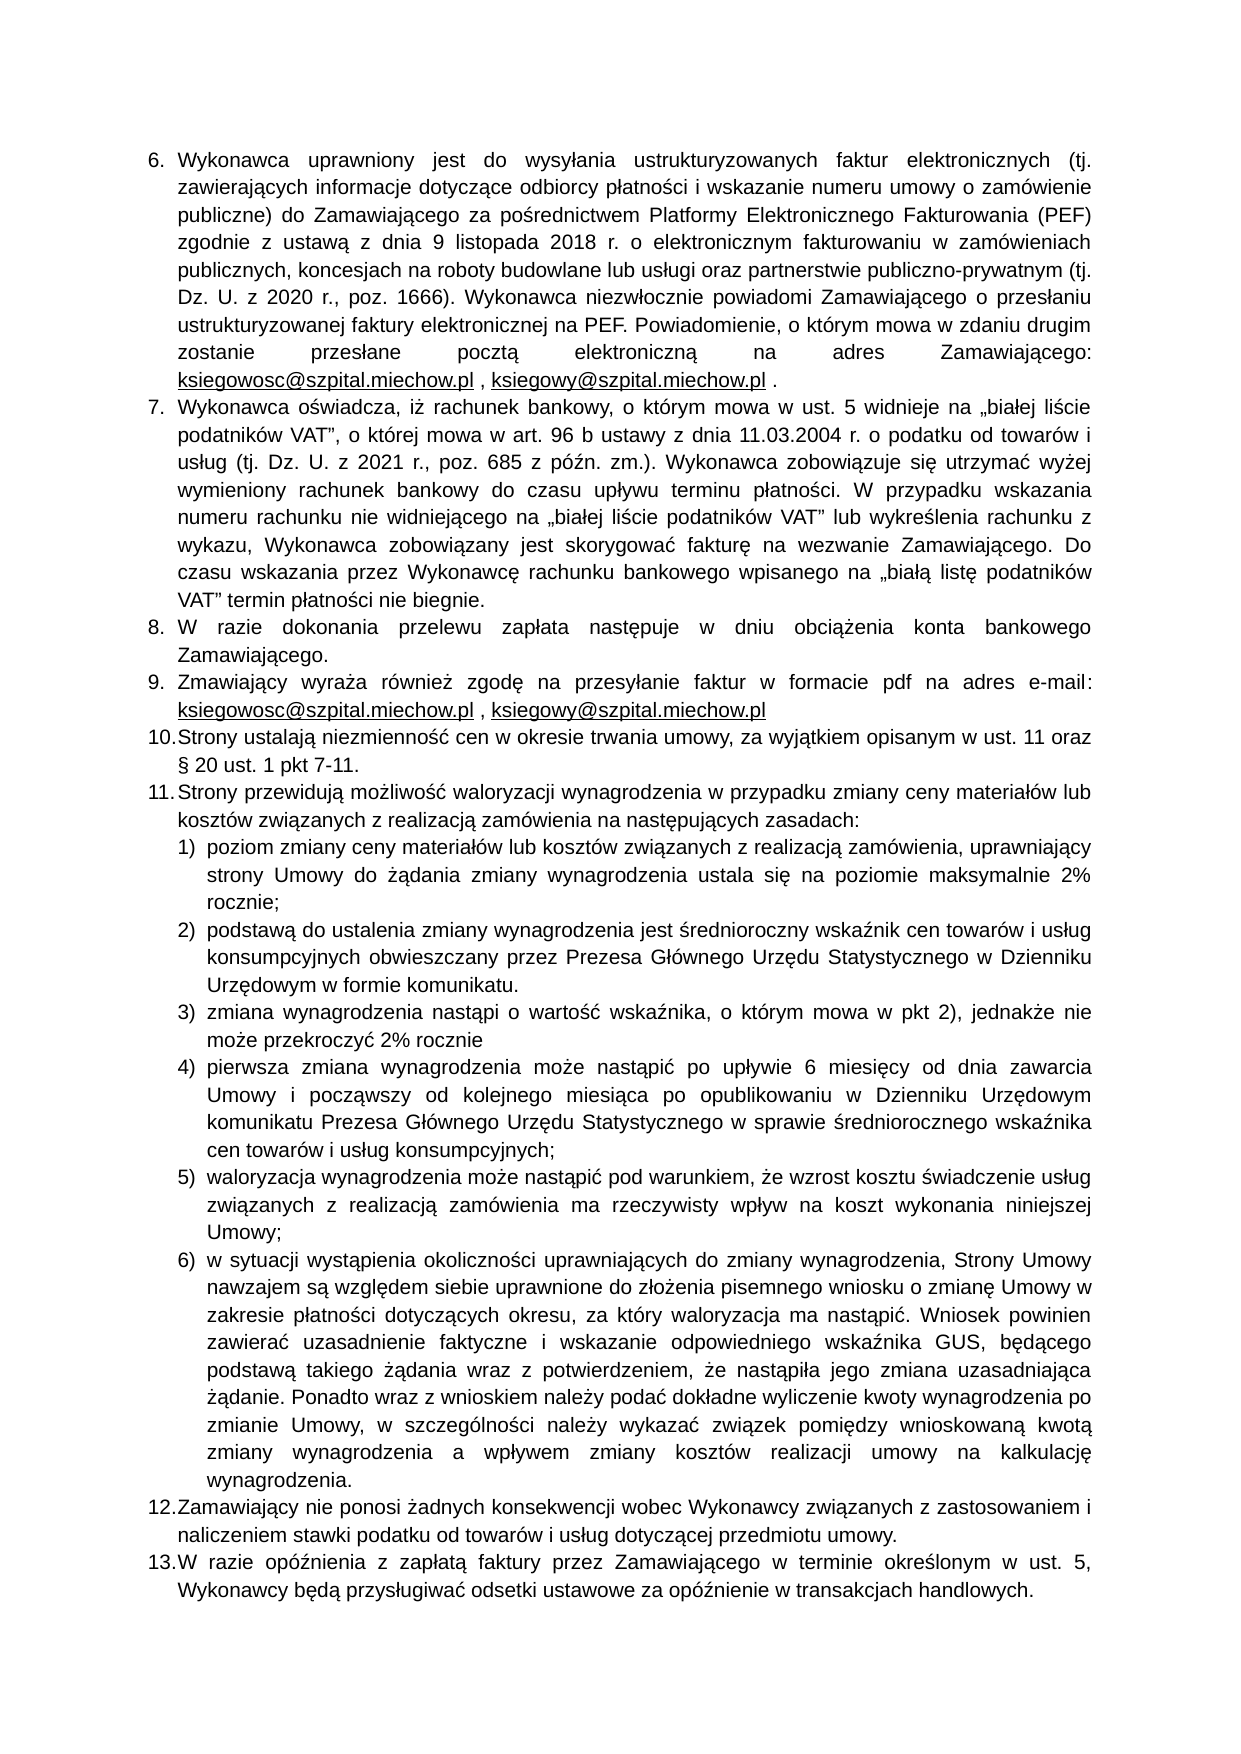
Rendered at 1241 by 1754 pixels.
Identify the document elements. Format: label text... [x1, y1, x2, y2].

list waloryzacja wynagrodzenia może nastąpić pod warunkiem, że wzrost kosztu świadczenie usług związanych z realizacją zamówienia ma rzeczywisty wpływ na koszt wykonania niniejszej Umowy; [177, 1165, 1093, 1244]
list Wykonawca uprawniony jest do wysyłania ustrukturyzowanych faktur elektronicznych (tj. zawierających informacje dotyczące odbiorcy płatności i wskazanie numeru umowy o zamówienie publiczne) do Zamawiającego za pośrednictwem Platformy Elektronicznego Fakturowania (PEF) zgodnie z ustawą z dnia 9 listopada 2018 r. o elektronicznym fakturowaniu w zamówieniach publicznych, koncesjach na roboty budowlane lub usługi oraz partnerstwie publiczno-prywatnym (tj. Dz. U. z 2020 r., poz. 1666). Wykonawca niezwłocznie powiadomi Zamawiającego o przesłaniu ustrukturyzowanej faktury elektronicznej na PEF. Powiadomienie, o którym mowa w zdaniu drugim zostanie przesłane pocztą elektroniczną na adres Zamawiającego: ksiegowosc@szpital.miechow.pl , ksiegowy@szpital.miechow.pl . [148, 148, 1093, 392]
list podstawą do ustalenia zmiany wynagrodzenia jest średnioroczny wskaźnik cen towarów i usług konsumpcyjnych obwieszczany przez Prezesa Głównego Urzędu Statystycznego w Dzienniku Urzędowym w formie komunikatu. [177, 918, 1093, 997]
list W razie dokonania przelewu zapłata następuje w dniu obciążenia konta bankowego Zamawiającego. [148, 615, 1093, 667]
list Strony ustalają niezmienność cen w okresie trwania umowy, za wyjątkiem opisanym w ust. 11 oraz § 20 ust. 1 pkt 7-11. [148, 725, 1093, 777]
list W razie opóźnienia z zapłatą faktury przez Zamawiającego w terminie określonym w ust. 5, Wykonawcy będą przysługiwać odsetki ustawowe za opóźnienie w transakcjach handlowych. [148, 1550, 1093, 1602]
list Zmawiający wyraża również zgodę na przesyłanie faktur w formacie pdf na adres e-mail: ksiegowosc@szpital.miechow.pl , ksiegowy@szpital.miechow.pl [148, 670, 1093, 722]
list w sytuacji wystąpienia okoliczności uprawniających do zmiany wynagrodzenia, Strony Umowy nawzajem są względem siebie uprawnione do złożenia pisemnego wniosku o zmianę Umowy w zakresie płatności dotyczących okresu, za który waloryzacja ma nastąpić. Wniosek powinien zawierać uzasadnienie faktyczne i wskazanie odpowiedniego wskaźnika GUS, będącego podstawą takiego żądania wraz z potwierdzeniem, że nastąpiła jego zmiana uzasadniająca żądanie. Ponadto wraz z wnioskiem należy podać dokładne wyliczenie kwoty wynagrodzenia po zmianie Umowy, w szczególności należy wykazać związek pomiędzy wnioskowaną kwotą zmiany wynagrodzenia a wpływem zmiany kosztów realizacji umowy na kalkulację wynagrodzenia. [177, 1248, 1093, 1492]
list Zamawiający nie ponosi żadnych konsekwencji wobec Wykonawcy związanych z zastosowaniem i naliczeniem stawki podatku od towarów i usług dotyczącej przedmiotu umowy. [148, 1495, 1093, 1547]
list Strony przewidują możliwość waloryzacji wynagrodzenia w przypadku zmiany ceny materiałów lub kosztów związanych z realizacją zamówienia na następujących zasadach: [148, 780, 1093, 832]
list Wykonawca oświadcza, iż rachunek bankowy, o którym mowa w ust. 5 widnieje na „białej liście podatników VAT”, o której mowa w art. 96 b ustawy z dnia 11.03.2004 r. o podatku od towarów i usług (tj. Dz. U. z 2021 r., poz. 685 z późn. zm.). Wykonawca zobowiązuje się utrzymać wyżej wymieniony rachunek bankowy do czasu upływu terminu płatności. W przypadku wskazania numeru rachunku nie widniejącego na „białej liście podatników VAT” lub wykreślenia rachunku z wykazu, Wykonawca zobowiązany jest skorygować fakturę na wezwanie Zamawiającego. Do czasu wskazania przez Wykonawcę rachunku bankowego wpisanego na „białą listę podatników VAT” termin płatności nie biegnie. [148, 395, 1093, 612]
list poziom zmiany ceny materiałów lub kosztów związanych z realizacją zamówienia, uprawniający strony Umowy do żądania zmiany wynagrodzenia ustala się na poziomie maksymalnie 2% rocznie; [177, 835, 1093, 914]
list pierwsza zmiana wynagrodzenia może nastąpić po upływie 6 miesięcy od dnia zawarcia Umowy i począwszy od kolejnego miesiąca po opublikowaniu w Dzienniku Urzędowym komunikatu Prezesa Głównego Urzędu Statystycznego w sprawie średniorocznego wskaźnika cen towarów i usług konsumpcyjnych; [177, 1055, 1093, 1162]
list zmiana wynagrodzenia nastąpi o wartość wskaźnika, o którym mowa w pkt 2), jednakże nie może przekroczyć 2% rocznie [177, 1000, 1093, 1052]
